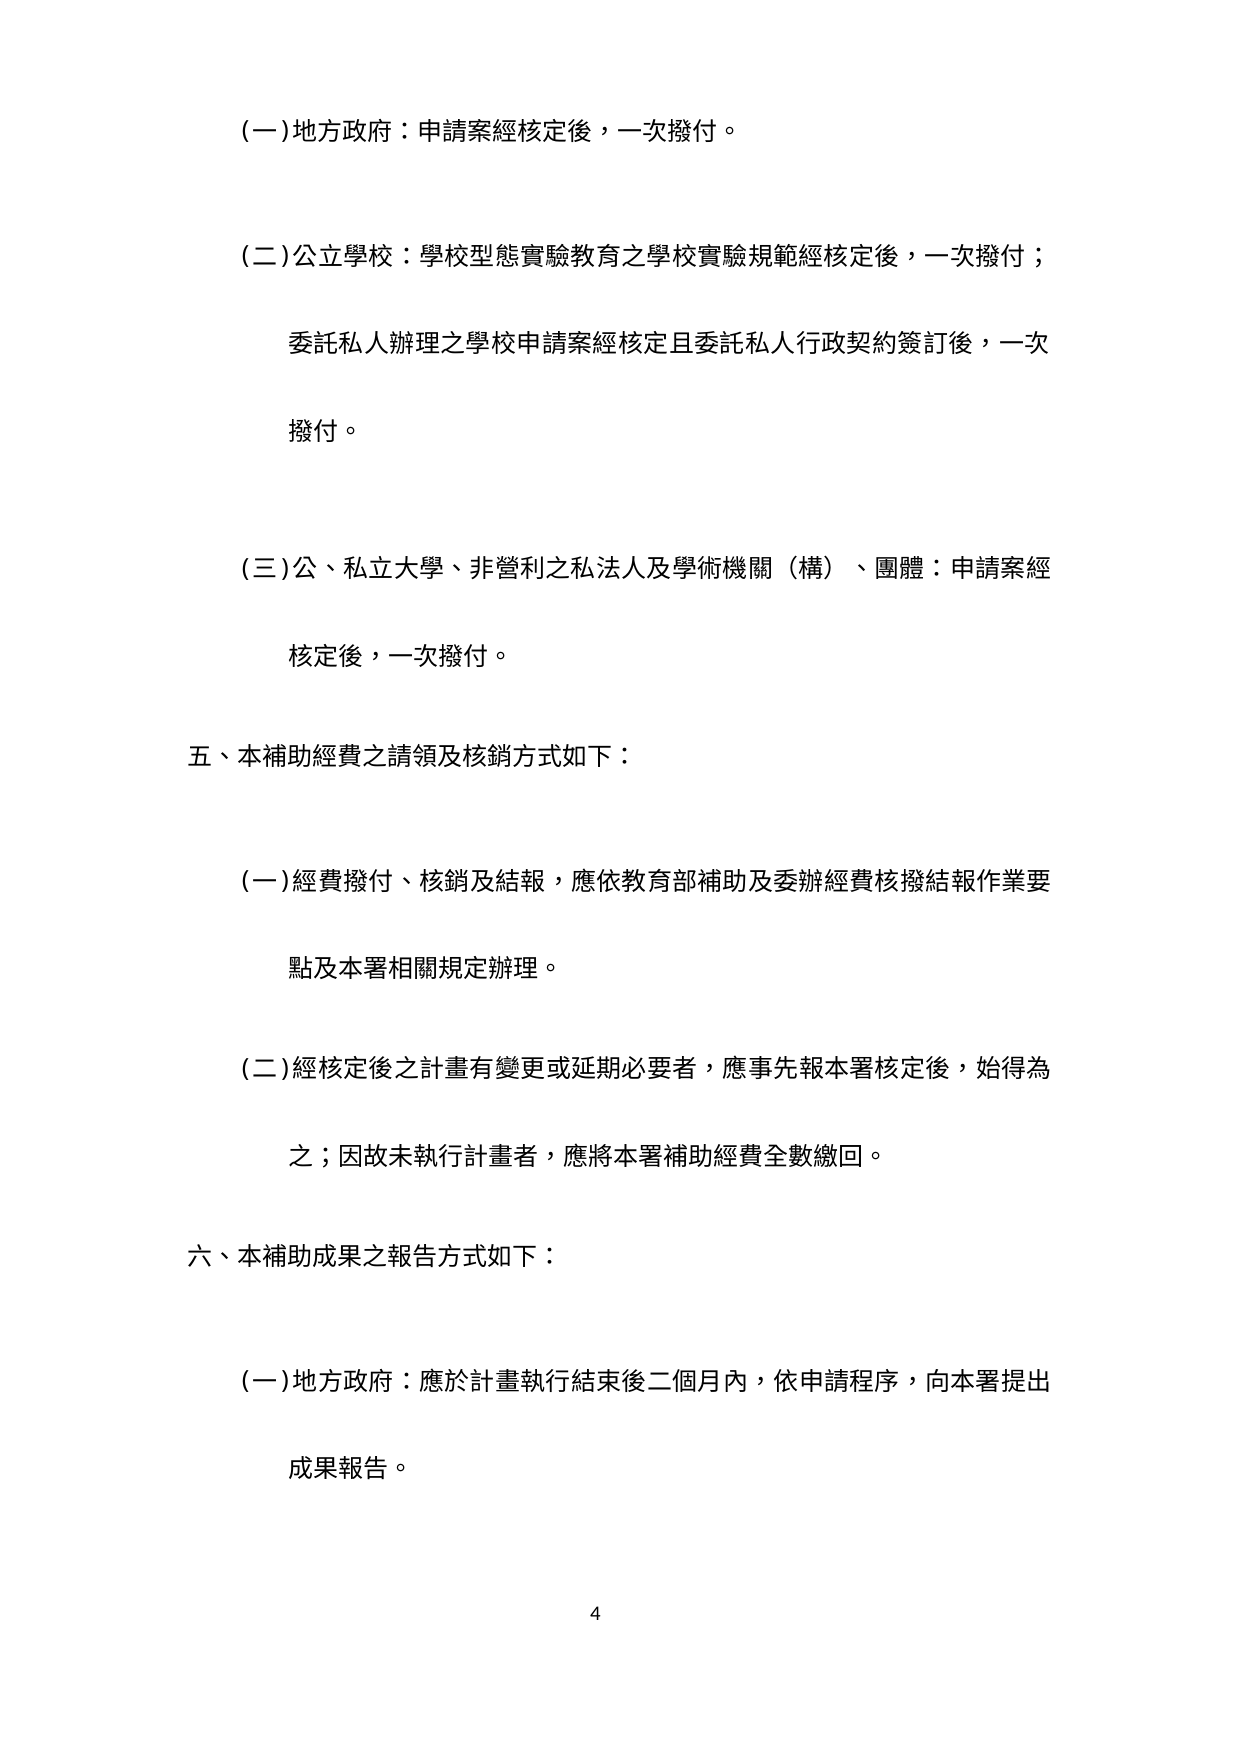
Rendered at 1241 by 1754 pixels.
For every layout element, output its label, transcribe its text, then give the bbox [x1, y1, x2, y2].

list 地方政府：申請案經核定後，一次撥付。 [238, 87, 1053, 150]
list 經費撥付、核銷及結報，應依教育部補助及委辦經費核撥結報作業要點及本署相關規定辦理。 [238, 837, 1053, 987]
list 公、私立大學、非營利之私法人及學術機關（構）、團體：申請案經核定後，一次撥付。 [238, 525, 1053, 675]
list 公立學校：學校型態實驗教育之學校實驗規範經核定後，一次撥付；委託私人辦理之學校申請案經核定且委託私人行政契約簽訂後，一次撥付。 [238, 212, 1053, 450]
list 經核定後之計畫有變更或延期必要者，應事先報本署核定後，始得為之；因故未執行計畫者，應將本署補助經費全數繳回。 [238, 1025, 1053, 1175]
list 本補助經費之請領及核銷方式如下： [187, 712, 1053, 775]
list 地方政府：應於計畫執行結束後二個月內，依申請程序，向本署提出成果報告。 [238, 1337, 1053, 1487]
list 本補助成果之報告方式如下： [187, 1212, 1053, 1275]
